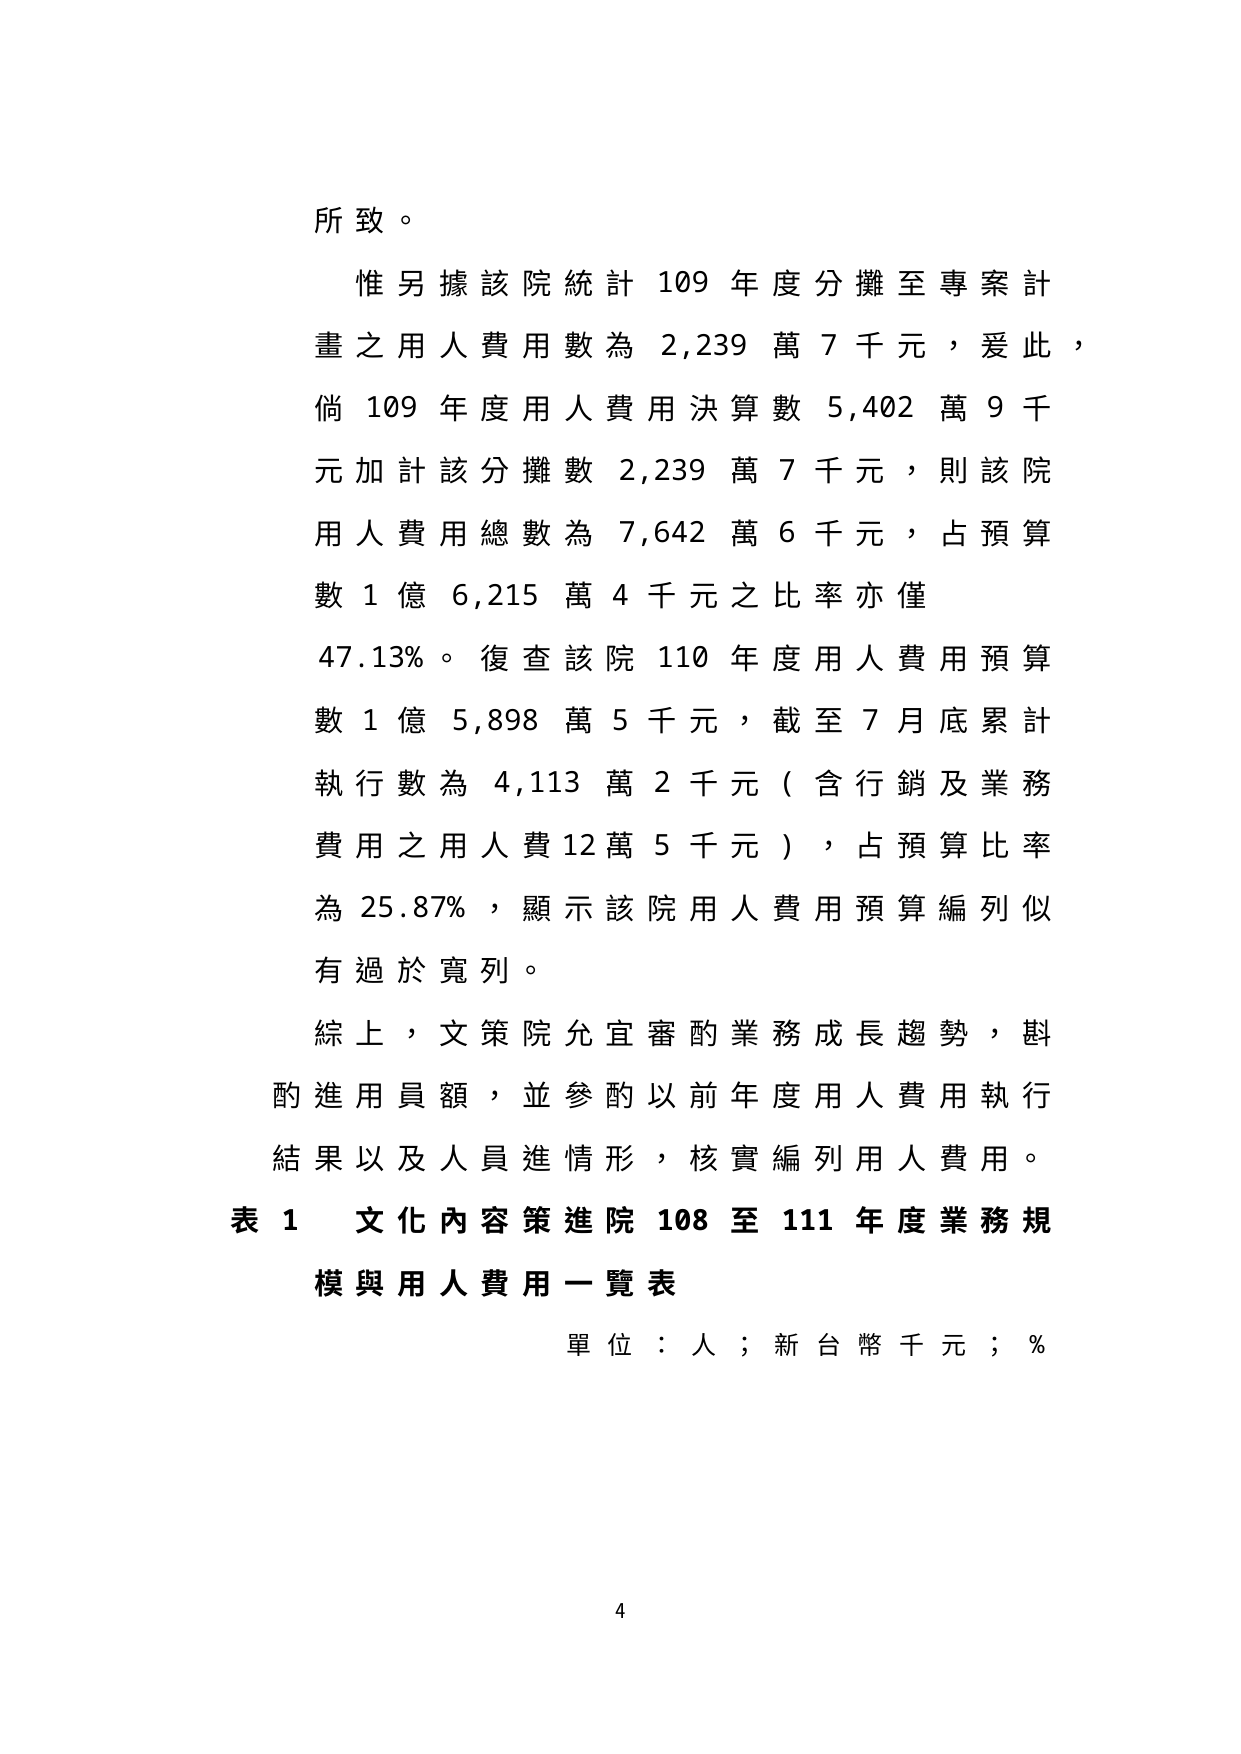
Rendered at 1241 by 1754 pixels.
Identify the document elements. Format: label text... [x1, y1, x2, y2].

text 綜上，文策院允宜審酌業務成長趨勢，斟酌進用員額，並參酌以前年度用人費用執行結果以及人員進情形，核實編列用人費用。 [242, 990, 1058, 1177]
text 表1 文化內容策進院108至111年度業務規模與用人費用一覽表 [186, 1177, 1058, 1302]
text 所致。 [271, 177, 1058, 240]
text 惟另據該院統計109年度分攤至專案計畫之用人費用數為2,239萬7千元，爰此，倘109年度用人費用決算數5,402萬9千元加計該分攤數2,239萬7千元，則該院用人費用總數為7,642萬6千元，占預算數1億6,215萬4千元之比率亦僅47.13%。復查該院110年度用人費用預算數1億5,898萬5千元，截至7月底累計執行數為4,113萬2千元(含行銷及業務費用之用人費12萬5千元)，占預算比率為25.87%，顯示該院用人費用預算編列似有過於寬列。 [271, 240, 1058, 990]
text 單位：人；新台幣千元；% [186, 1302, 1058, 1365]
